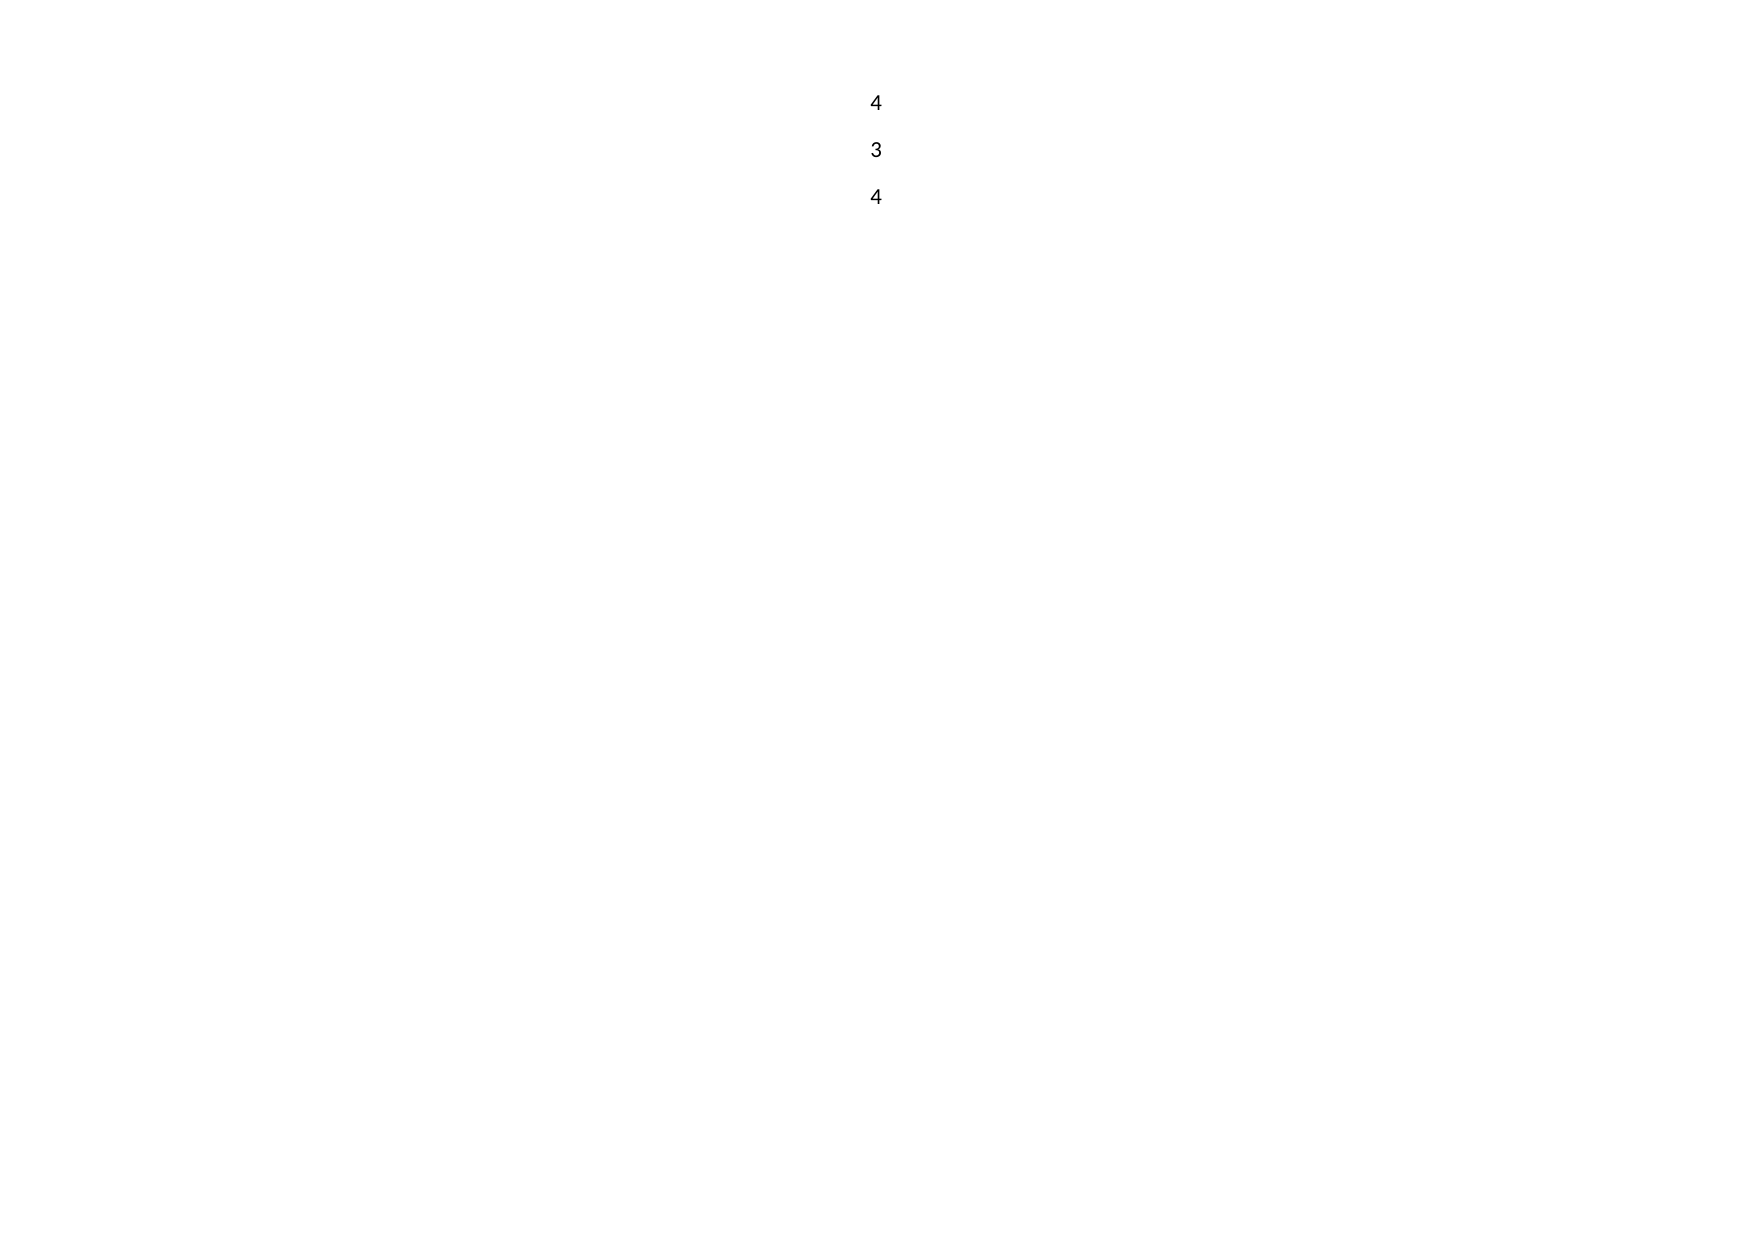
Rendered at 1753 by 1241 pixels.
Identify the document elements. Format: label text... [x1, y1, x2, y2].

text 3 [118, 135, 1634, 163]
text 4 [118, 182, 1634, 210]
text 4 [118, 88, 1634, 117]
